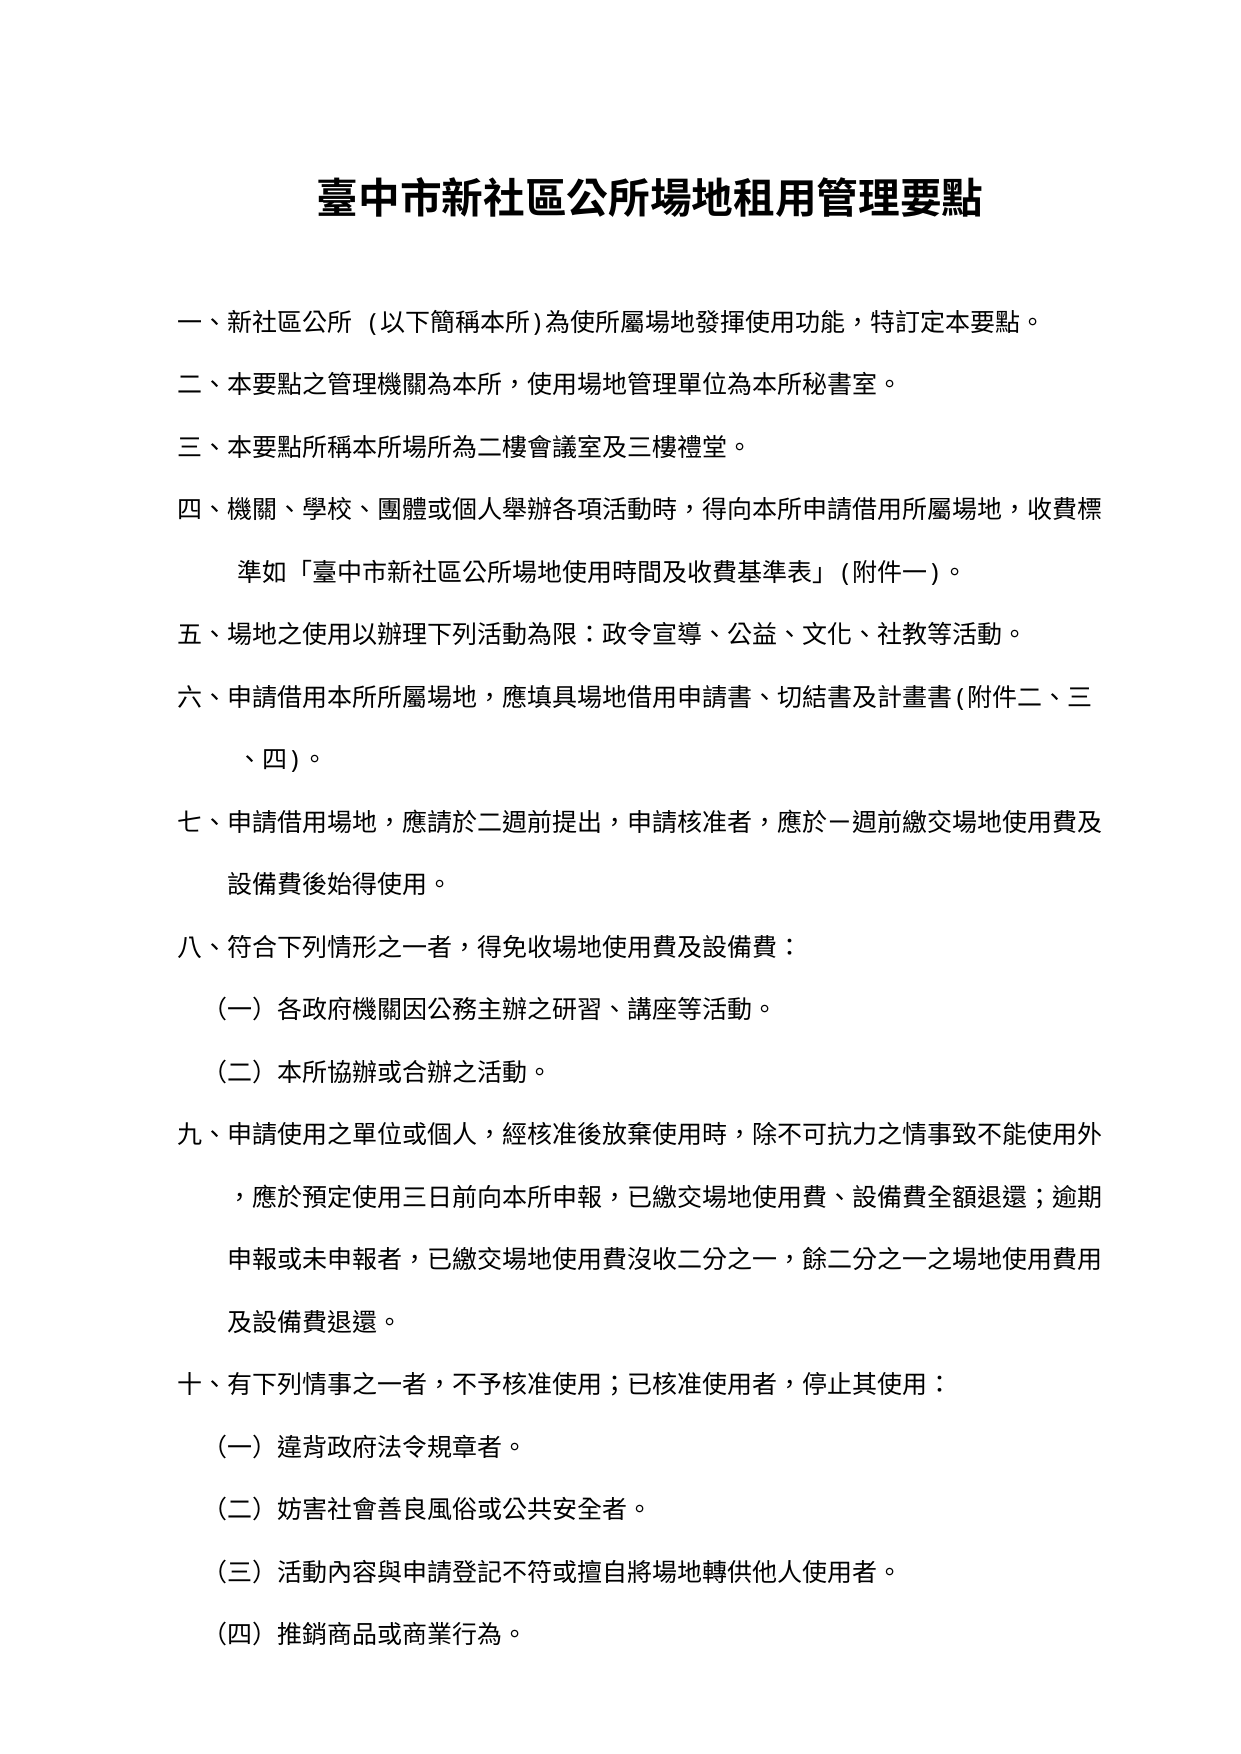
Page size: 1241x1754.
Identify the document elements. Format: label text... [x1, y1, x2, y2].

text 申報或未申報者，已繳交場地使用費沒收二分之一，餘二分之一之場地使用費用 [177, 1216, 1122, 1279]
text 三、本要點所稱本所場所為二樓會議室及三樓禮堂。 [177, 404, 1122, 466]
text 、四)。 [177, 716, 1122, 779]
text 臺中市新社區公所場地租用管理要點 [177, 154, 1122, 216]
text 一、新社區公所 (以下簡稱本所)為使所屬場地發揮使用功能，特訂定本要點。 [177, 279, 1122, 341]
text 四、機關、學校、團體或個人舉辦各項活動時，得向本所申請借用所屬場地，收費標 [177, 466, 1122, 529]
text （四）推銷商品或商業行為。 [202, 1591, 1122, 1654]
text 準如「臺中市新社區公所場地使用時間及收費基準表」(附件一)。 [177, 529, 1122, 591]
text 十、有下列情事之一者，不予核准使用；已核准使用者，停止其使用： [177, 1341, 1122, 1404]
text 五、場地之使用以辦理下列活動為限：政令宣導、公益、文化、社教等活動。 [177, 591, 1122, 654]
text 及設備費退還。 [177, 1279, 1122, 1341]
text ，應於預定使用三日前向本所申報，已繳交場地使用費、設備費全額退還；逾期 [177, 1154, 1122, 1216]
text 八、符合下列情形之一者，得免收場地使用費及設備費： [177, 904, 1122, 966]
text 六、申請借用本所所屬場地，應填具場地借用申請書、切結書及計畫書(附件二、三 [177, 654, 1122, 716]
text 七、申請借用場地，應請於二週前提出，申請核准者，應於ㄧ週前繳交場地使用費及 [177, 779, 1122, 841]
text （三）活動內容與申請登記不符或擅自將場地轉供他人使用者。 [202, 1529, 1122, 1591]
text 九、申請使用之單位或個人，經核准後放棄使用時，除不可抗力之情事致不能使用外 [177, 1091, 1122, 1154]
text （二）本所協辦或合辦之活動。 [177, 1029, 1122, 1091]
text （二）妨害社會善良風俗或公共安全者。 [202, 1466, 1122, 1529]
text （一）違背政府法令規章者。 [202, 1404, 1122, 1466]
text （一）各政府機關因公務主辦之研習、講座等活動。 [177, 966, 1122, 1029]
text 二、本要點之管理機關為本所，使用場地管理單位為本所秘書室。 [177, 341, 1122, 404]
text 設備費後始得使用。 [177, 841, 1122, 904]
